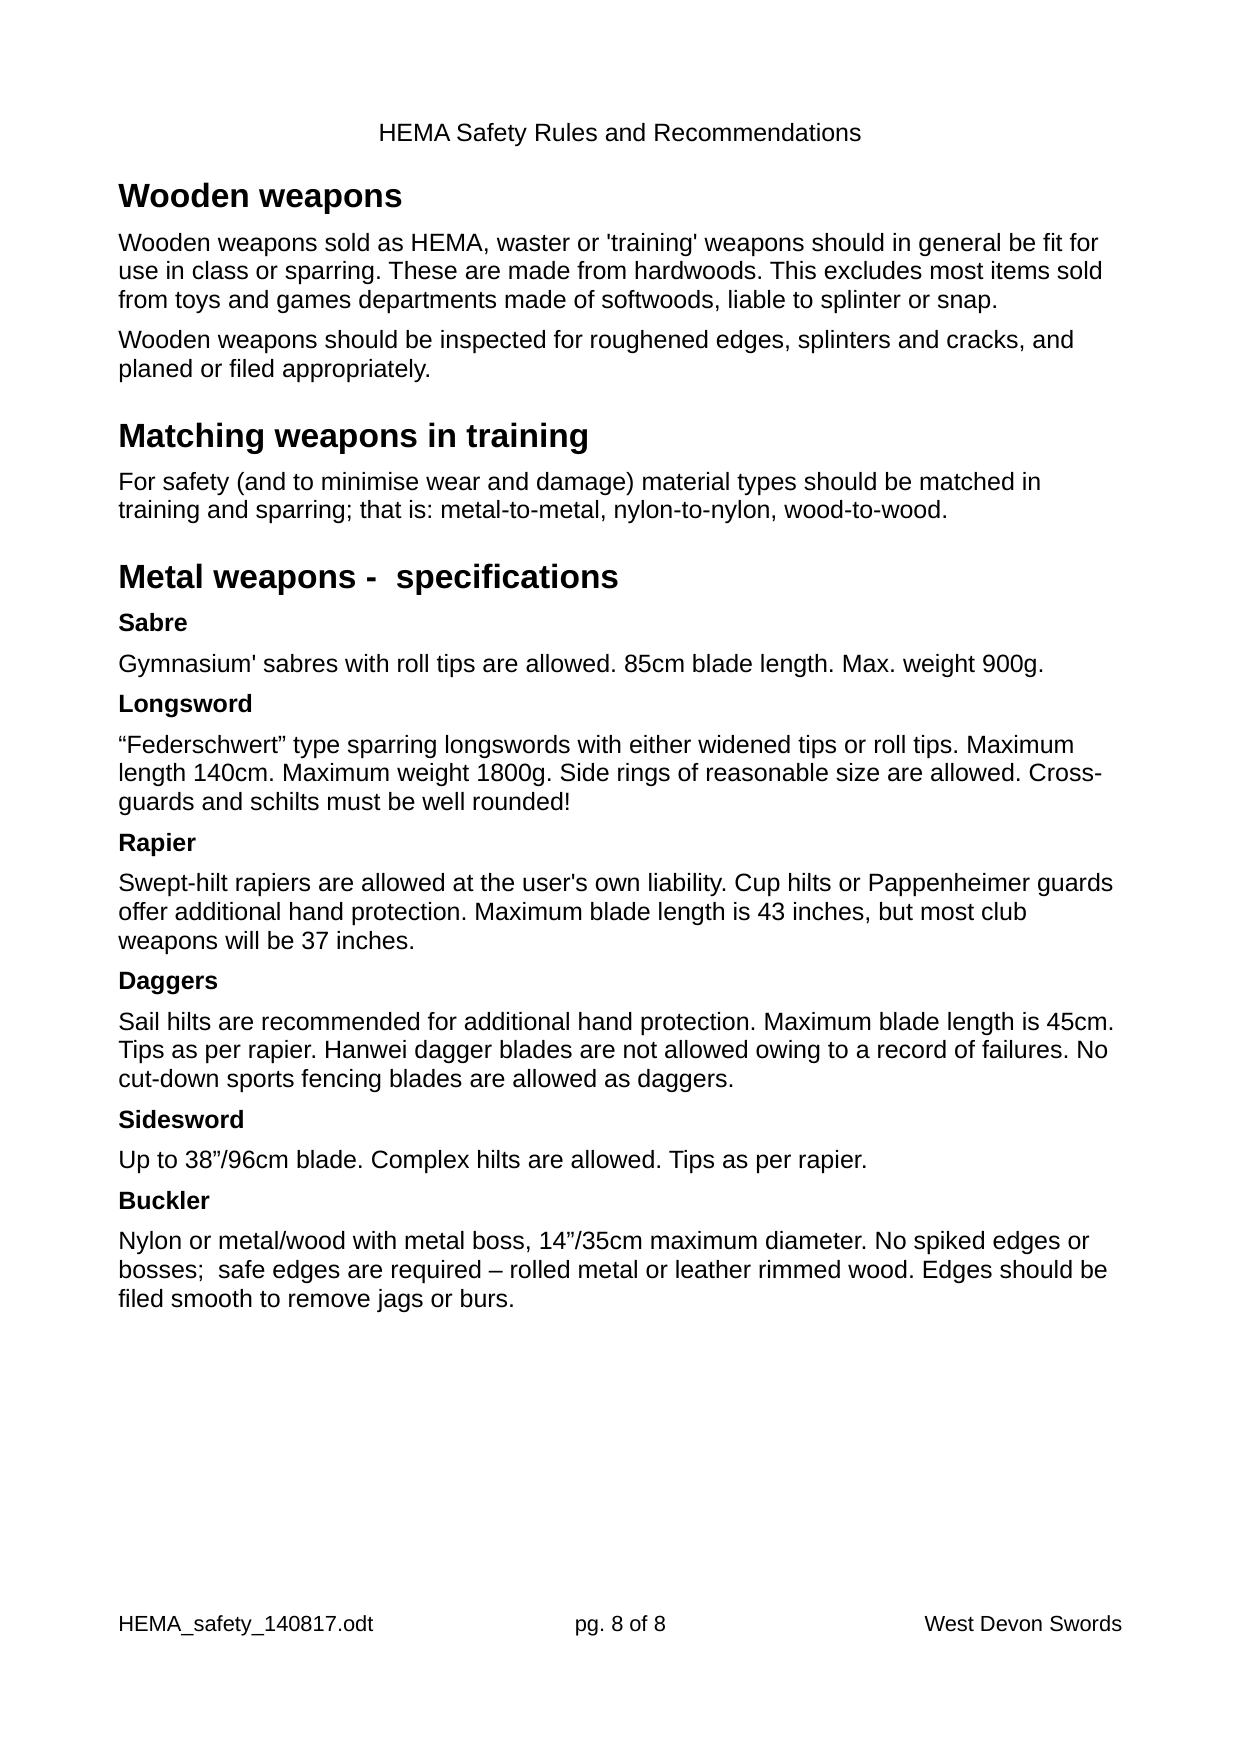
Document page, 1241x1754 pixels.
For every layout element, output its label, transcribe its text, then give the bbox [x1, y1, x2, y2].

text Buckler [118, 1186, 1122, 1214]
text Nylon or metal/wood with metal boss, 14”/35cm maximum diameter. No spiked edges or bosses; safe edges are required – rolled metal or leather rimmed wood. Edges should be filed smooth to remove jags or burs. [118, 1226, 1122, 1312]
subtitle Matching weapons in training [118, 416, 1122, 454]
text Sail hilts are recommended for additional hand protection. Maximum blade length is 45cm. Tips as per rapier. Hanwei dagger blades are not allowed owing to a record of failures. No cut-down sports fencing blades are allowed as daggers. [118, 1007, 1122, 1093]
subtitle Metal weapons - specifications [118, 557, 1122, 596]
text “Federschwert” type sparring longswords with either widened tips or roll tips. Maximum length 140cm. Maximum weight 1800g. Side rings of reasonable size are allowed. Cross-guards and schilts must be well rounded! [118, 729, 1122, 816]
text Wooden weapons sold as HEMA, waster or 'training' weapons should in general be fit for use in class or sparring. These are made from hardwoods. This excludes most items sold from toys and games departments made of softwoods, liable to splinter or snap. [118, 227, 1122, 314]
text Sabre [118, 608, 1122, 637]
subtitle Wooden weapons [118, 176, 1122, 215]
text Daggers [118, 966, 1122, 995]
text Rapier [118, 828, 1122, 856]
text Up to 38”/96cm blade. Complex hilts are allowed. Tips as per rapier. [118, 1145, 1122, 1174]
text Wooden weapons should be inspected for roughened edges, splinters and cracks, and planed or filed appropriately. [118, 326, 1122, 383]
text Sidesword [118, 1105, 1122, 1133]
text Gymnasium' sabres with roll tips are allowed. 85cm blade length. Max. weight 900g. [118, 648, 1122, 677]
text Swept-hilt rapiers are allowed at the user's own liability. Cup hilts or Pappenheimer guards offer additional hand protection. Maximum blade length is 43 inches, but most club weapons will be 37 inches. [118, 868, 1122, 954]
text For safety (and to minimise wear and damage) material types should be matched in training and sparring; that is: metal-to-metal, nylon-to-nylon, wood-to-wood. [118, 467, 1122, 524]
text Longsword [118, 689, 1122, 718]
